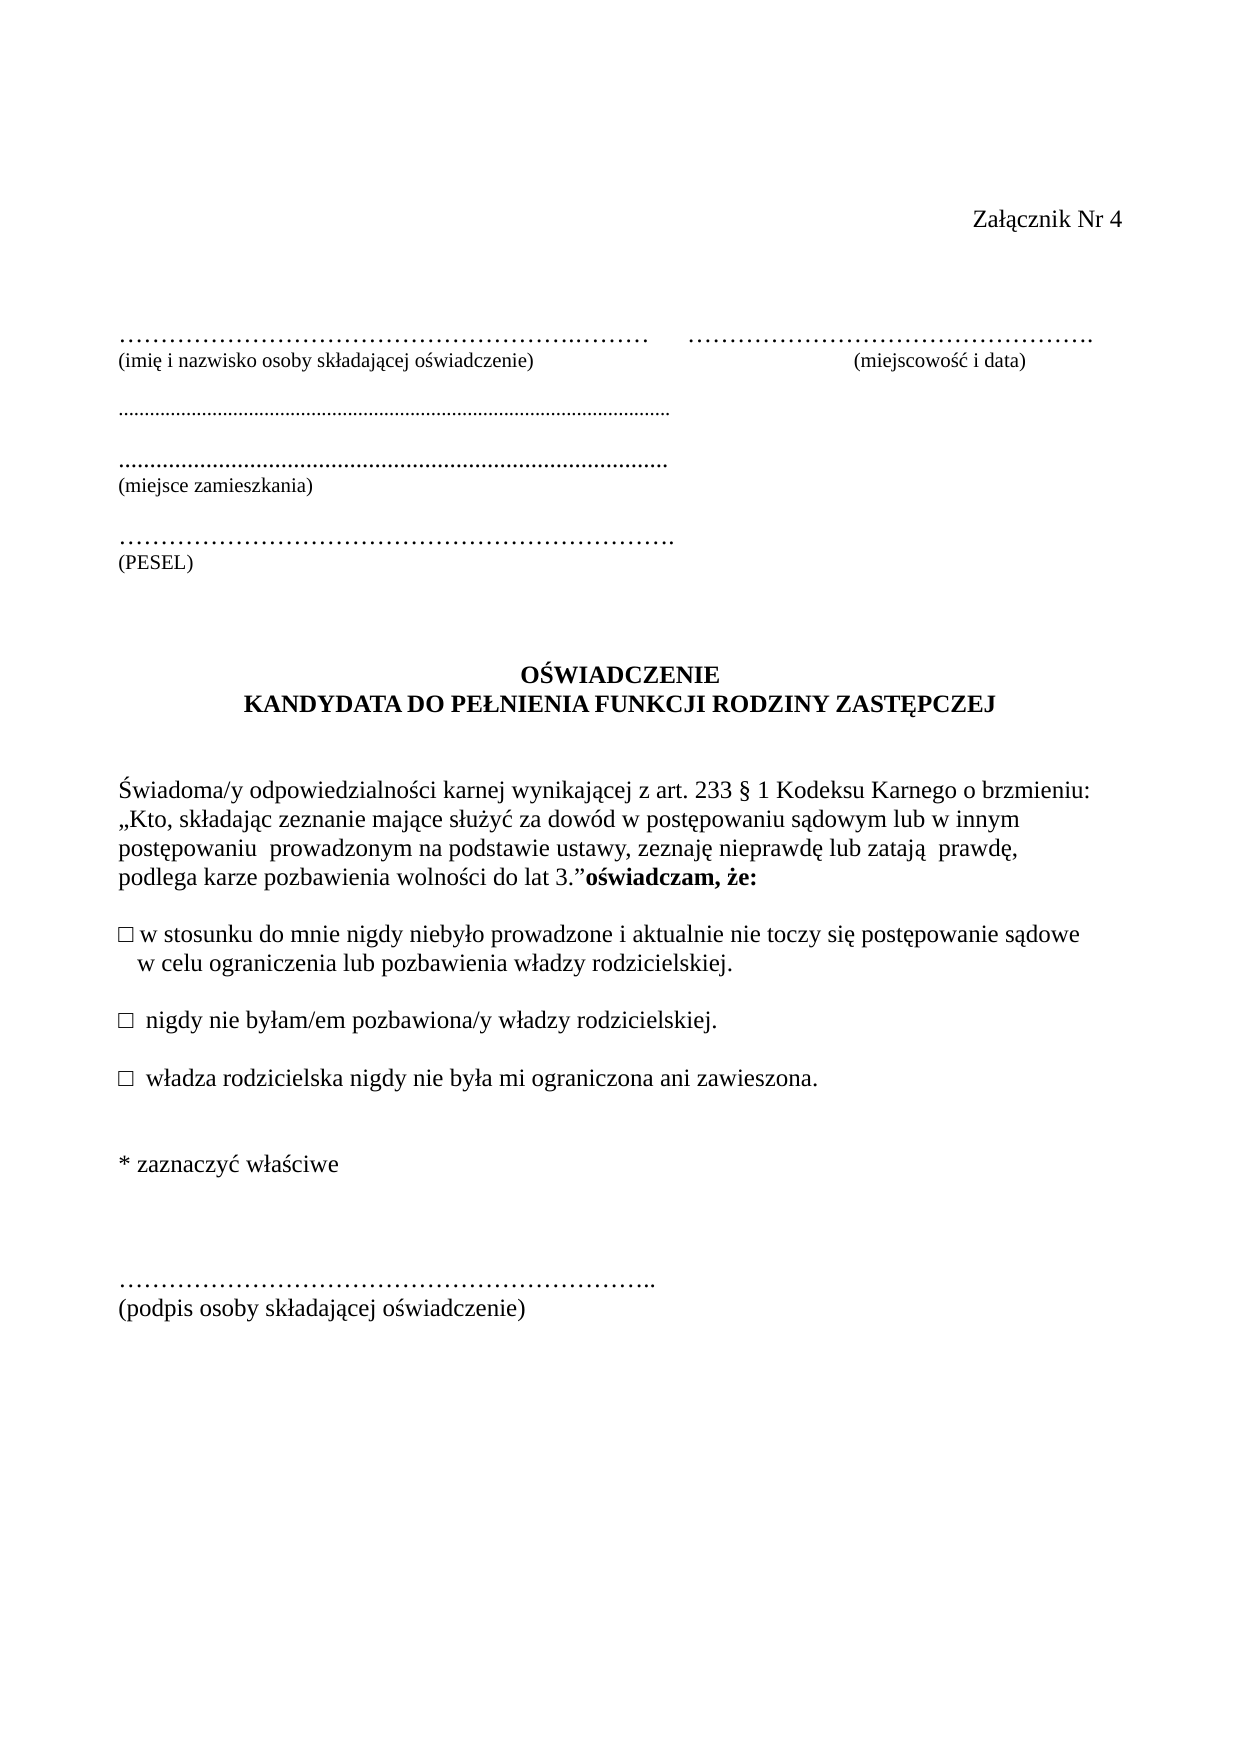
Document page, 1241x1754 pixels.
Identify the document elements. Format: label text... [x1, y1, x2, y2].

text (PESEL) [118, 550, 1122, 574]
text Załącznik Nr 4 [118, 204, 1122, 233]
text □ nigdy nie byłam/em pozbawiona/y władzy rodzicielskiej. [118, 1005, 1122, 1034]
text w celu ograniczenia lub pozbawienia władzy rodzicielskiej. [118, 948, 1122, 977]
text ……………………………………………….……… …………………………………………. [118, 319, 1122, 348]
text …………………………………………………………. [118, 521, 1122, 550]
text Świadoma/y odpowiedzialności karnej wynikającej z art. 233 § 1 Kodeksu Karnego o brzmieniu: [118, 775, 1122, 804]
text postępowaniu prowadzonym na podstawie ustawy, zeznaję nieprawdę lub zatają prawdę, [118, 833, 1122, 862]
text OŚWIADCZENIE [118, 660, 1122, 689]
text podlega karze pozbawienia wolności do lat 3.”oświadczam, że: [118, 862, 1122, 890]
text □ władza rodzicielska nigdy nie była mi ograniczona ani zawieszona. [118, 1063, 1122, 1092]
text .......................................................................................................... [118, 396, 1122, 420]
text ……………………………………………………….. [118, 1264, 1122, 1293]
text ........................................................................................ [118, 444, 1122, 473]
text * zaznaczyć właściwe [118, 1149, 1122, 1178]
text □ w stosunku do mnie nigdy niebyło prowadzone i aktualnie nie toczy się postępowanie sądowe [118, 919, 1122, 948]
text (miejsce zamieszkania) [118, 473, 1122, 497]
text „Kto, składając zeznanie mające służyć za dowód w postępowaniu sądowym lub w innym [118, 804, 1122, 833]
text KANDYDATA DO PEŁNIENIA FUNKCJI RODZINY ZASTĘPCZEJ [118, 689, 1122, 718]
text (podpis osoby składającej oświadczenie) [118, 1293, 1122, 1322]
text (imię i nazwisko osoby składającej oświadczenie) (miejscowość i data) [118, 348, 1122, 372]
